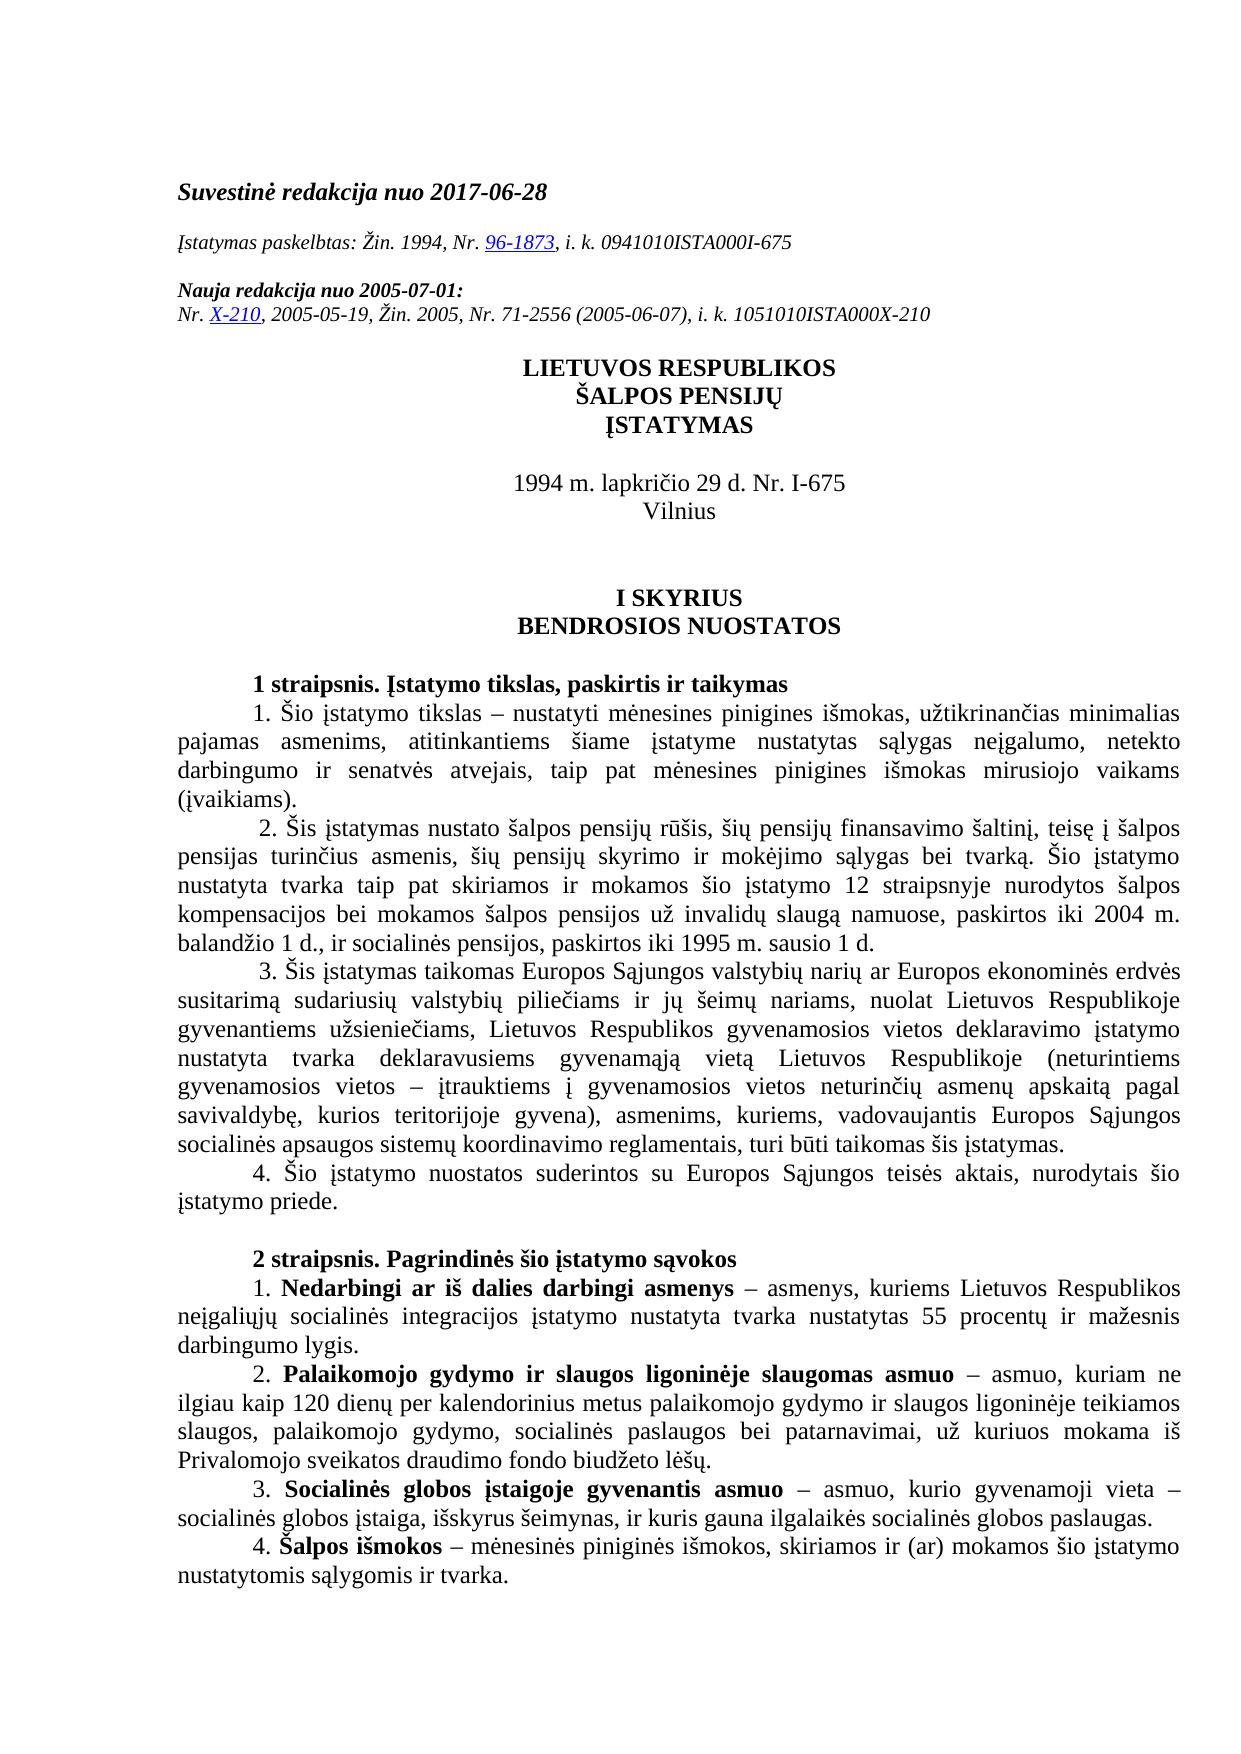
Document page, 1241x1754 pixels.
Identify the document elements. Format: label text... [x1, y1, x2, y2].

text 3. Socialinės globos įstaigoje gyvenantis asmuo – asmuo, kurio gyvenamoji vieta – socialinės globos įstaiga, išskyrus šeimynas, ir kuris gauna ilgalaikės socialinės globos paslaugas. [177, 1474, 1181, 1531]
text Nauja redakcija nuo 2005-07-01: [177, 278, 1181, 302]
text Įstatymas paskelbtas: Žin. 1994, Nr. 96-1873, i. k. 0941010ISTA000I-675 [177, 230, 1181, 254]
text ĮSTATYMAS [177, 410, 1181, 439]
text Suvestinė redakcija nuo 2017-06-28 [177, 177, 1181, 206]
text 2. Šis įstatymas nustato šalpos pensijų rūšis, šių pensijų finansavimo šaltinį, teisę į šalpos pensijas turinčius asmenis, šių pensijų skyrimo ir mokėjimo sąlygas bei tvarką. Šio įstatymo nustatyta tvarka taip pat skiriamos ir mokamos šio įstatymo 12 straipsnyje nurodytos šalpos kompensacijos bei mokamos šalpos pensijos už invalidų slaugą namuose, paskirtos iki 2004 m. balandžio 1 d., ir socialinės pensijos, paskirtos iki 1995 m. sausio 1 d. [177, 813, 1181, 956]
text I SKYRIUS [177, 583, 1181, 611]
text Nr. X-210, 2005-05-19, Žin. 2005, Nr. 71-2556 (2005-06-07), i. k. 1051010ISTA000X-210 [177, 302, 1181, 326]
text 1. Šio įstatymo tikslas – nustatyti mėnesines pinigines išmokas, užtikrinančias minimalias pajamas asmenims, atitinkantiems šiame įstatyme nustatytas sąlygas neįgalumo, netekto darbingumo ir senatvės atvejais, taip pat mėnesines pinigines išmokas mirusiojo vaikams (įvaikiams). [177, 698, 1181, 813]
text ŠALPOS PENSIJŲ [177, 381, 1181, 410]
text 1 straipsnis. Įstatymo tikslas, paskirtis ir taikymas [177, 669, 1181, 698]
text 1. Nedarbingi ar iš dalies darbingi asmenys – asmenys, kuriems Lietuvos Respublikos neįgaliųjų socialinės integracijos įstatymo nustatyta tvarka nustatytas 55 procentų ir mažesnis darbingumo lygis. [177, 1273, 1181, 1359]
text 2 straipsnis. Pagrindinės šio įstatymo sąvokos [177, 1244, 1181, 1273]
text BENDROSIOS NUOSTATOS [177, 611, 1181, 640]
text LIETUVOS RESPUBLIKOS [177, 353, 1181, 381]
text 1994 m. lapkričio 29 d. Nr. I-675 [177, 468, 1181, 496]
text Vilnius [177, 496, 1181, 525]
text 4. Šio įstatymo nuostatos suderintos su Europos Sąjungos teisės aktais, nurodytais šio įstatymo priede. [177, 1158, 1181, 1215]
text 3. Šis įstatymas taikomas Europos Sąjungos valstybių narių ar Europos ekonominės erdvės susitarimą sudariusių valstybių piliečiams ir jų šeimų nariams, nuolat Lietuvos Respublikoje gyvenantiems užsieniečiams, Lietuvos Respublikos gyvenamosios vietos deklaravimo įstatymo nustatyta tvarka deklaravusiems gyvenamąją vietą Lietuvos Respublikoje (neturintiems gyvenamosios vietos – įtrauktiems į gyvenamosios vietos neturinčių asmenų apskaitą pagal savivaldybę, kurios teritorijoje gyvena), asmenims, kuriems, vadovaujantis Europos Sąjungos socialinės apsaugos sistemų koordinavimo reglamentais, turi būti taikomas šis įstatymas. [177, 956, 1181, 1158]
text 4. Šalpos išmokos – mėnesinės piniginės išmokos, skiriamos ir (ar) mokamos šio įstatymo nustatytomis sąlygomis ir tvarka. [177, 1531, 1181, 1589]
text 2. Palaikomojo gydymo ir slaugos ligoninėje slaugomas asmuo – asmuo, kuriam ne ilgiau kaip 120 dienų per kalendorinius metus palaikomojo gydymo ir slaugos ligoninėje teikiamos slaugos, palaikomojo gydymo, socialinės paslaugos bei patarnavimai, už kuriuos mokama iš Privalomojo sveikatos draudimo fondo biudžeto lėšų. [177, 1359, 1181, 1474]
